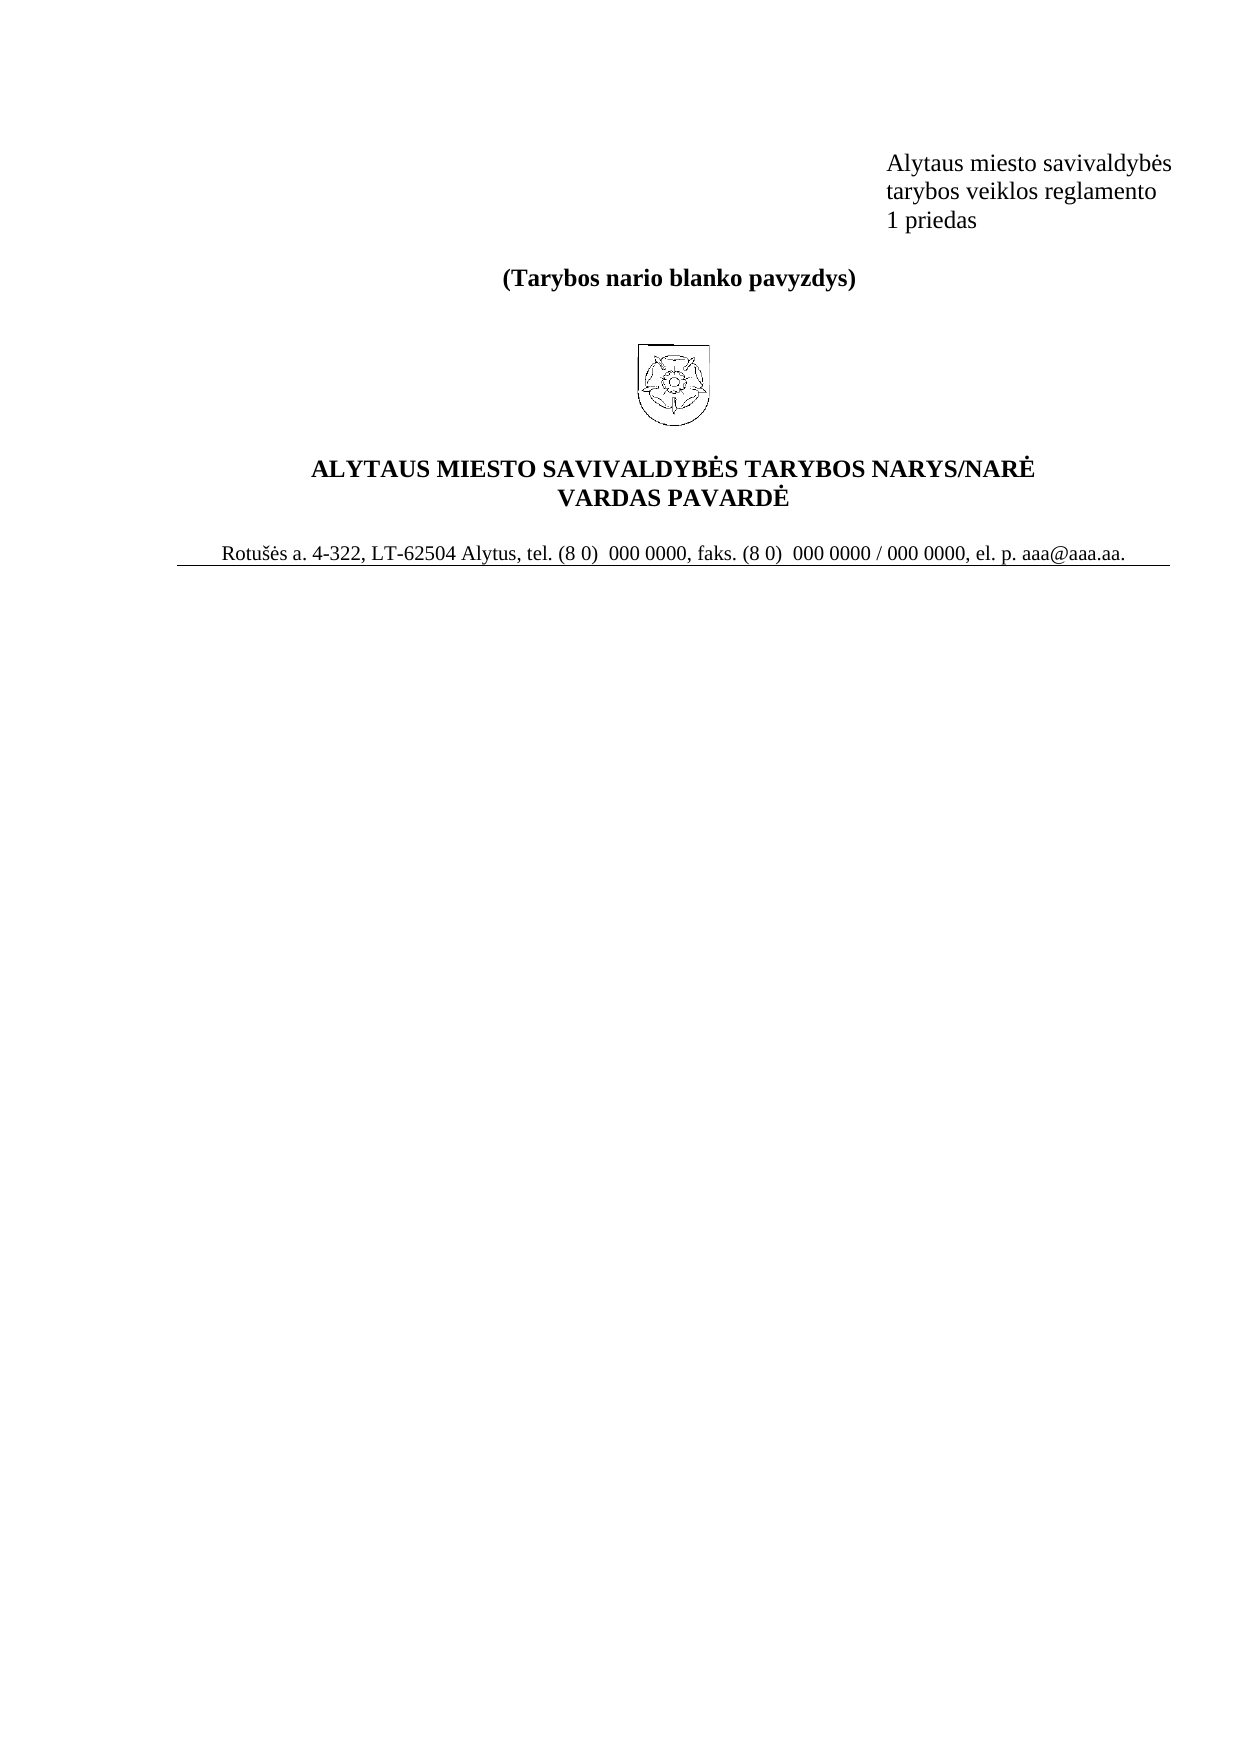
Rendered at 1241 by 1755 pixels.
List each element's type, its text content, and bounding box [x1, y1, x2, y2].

table_cell ALYTAUS MIESTO SAVIVALDYBĖS TARYBOS NARYS/NARĖ [177, 455, 1169, 483]
text 1 priedas [177, 205, 1181, 234]
table_cell Rotušės a. 4-322, LT-62504 Alytus, tel. (8 0) 000 0000, faks. (8 0) 000 0000 / 000 0000, el. p. aaa@aaa.aa. [177, 541, 1169, 565]
table_cell [177, 426, 1169, 454]
table_cell VARDAS PAVARDĖ [177, 483, 1169, 512]
text tarybos veiklos reglamento [177, 176, 1181, 205]
text (Tarybos nario blanko pavyzdys) [177, 263, 1181, 291]
table_header [177, 344, 637, 426]
text Alytaus miesto savivaldybės [177, 148, 1181, 176]
table_header [710, 344, 1169, 426]
table_cell [177, 512, 1169, 541]
